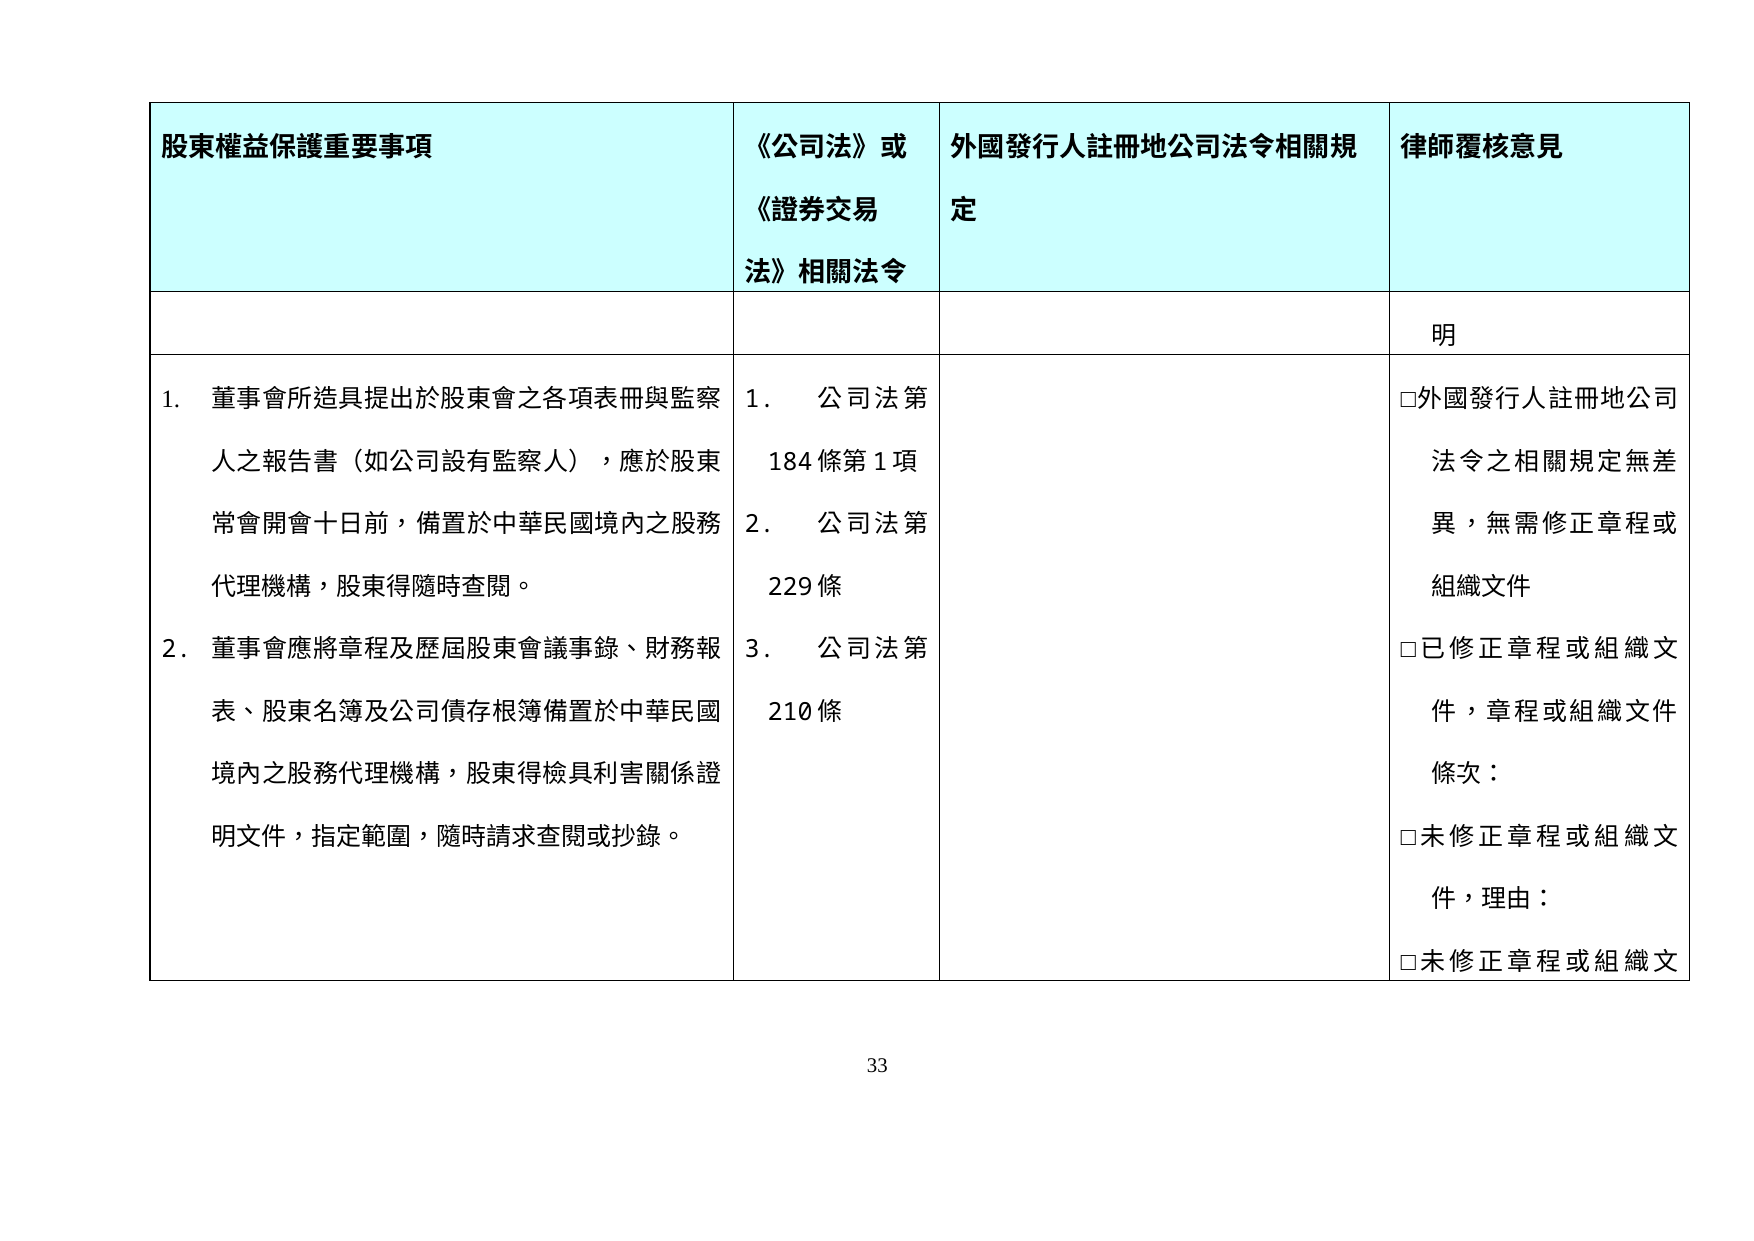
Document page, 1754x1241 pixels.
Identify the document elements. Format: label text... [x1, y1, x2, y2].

table_header 律師覆核意見 [1390, 103, 1689, 291]
table_header 外國發行人註冊地公司法令相關規定 [940, 103, 1389, 291]
table_cell [734, 292, 939, 354]
table_cell [940, 292, 1389, 354]
table_cell 明 [1390, 292, 1689, 354]
table_cell 董事會所造具提出於股東會之各項表冊與監察人之報告書（如公司設有監察人），應於股東常會開會十日前，備置於中華民國境內之股務代理機構，股東得隨時查閱。 董事會應將章程及歷屆股東會議事錄、財務報表、股東名簿及公司債存根簿備置於中華民國境內之股務代理機構，股東得檢具利害關係證明文件，指定範圍，隨時請求查閱或抄錄。 [151, 355, 733, 980]
table_header 《公司法》或《證券交易法》相關法令 [734, 103, 939, 291]
table_cell [151, 292, 733, 354]
table_cell □外國發行人註冊地公司法令之相關規定無差異，無需修正章程或組織文件 □已修正章程或組織文件，章程或組織文件條次： □未修正章程或組織文件，理由： □未修正章程或組織文 [1390, 355, 1689, 980]
table_cell 公司法第184條第1項 公司法第229條 公司法第210條 [734, 355, 939, 980]
table_cell [940, 355, 1389, 980]
table_header 股東權益保護重要事項 [151, 103, 733, 291]
